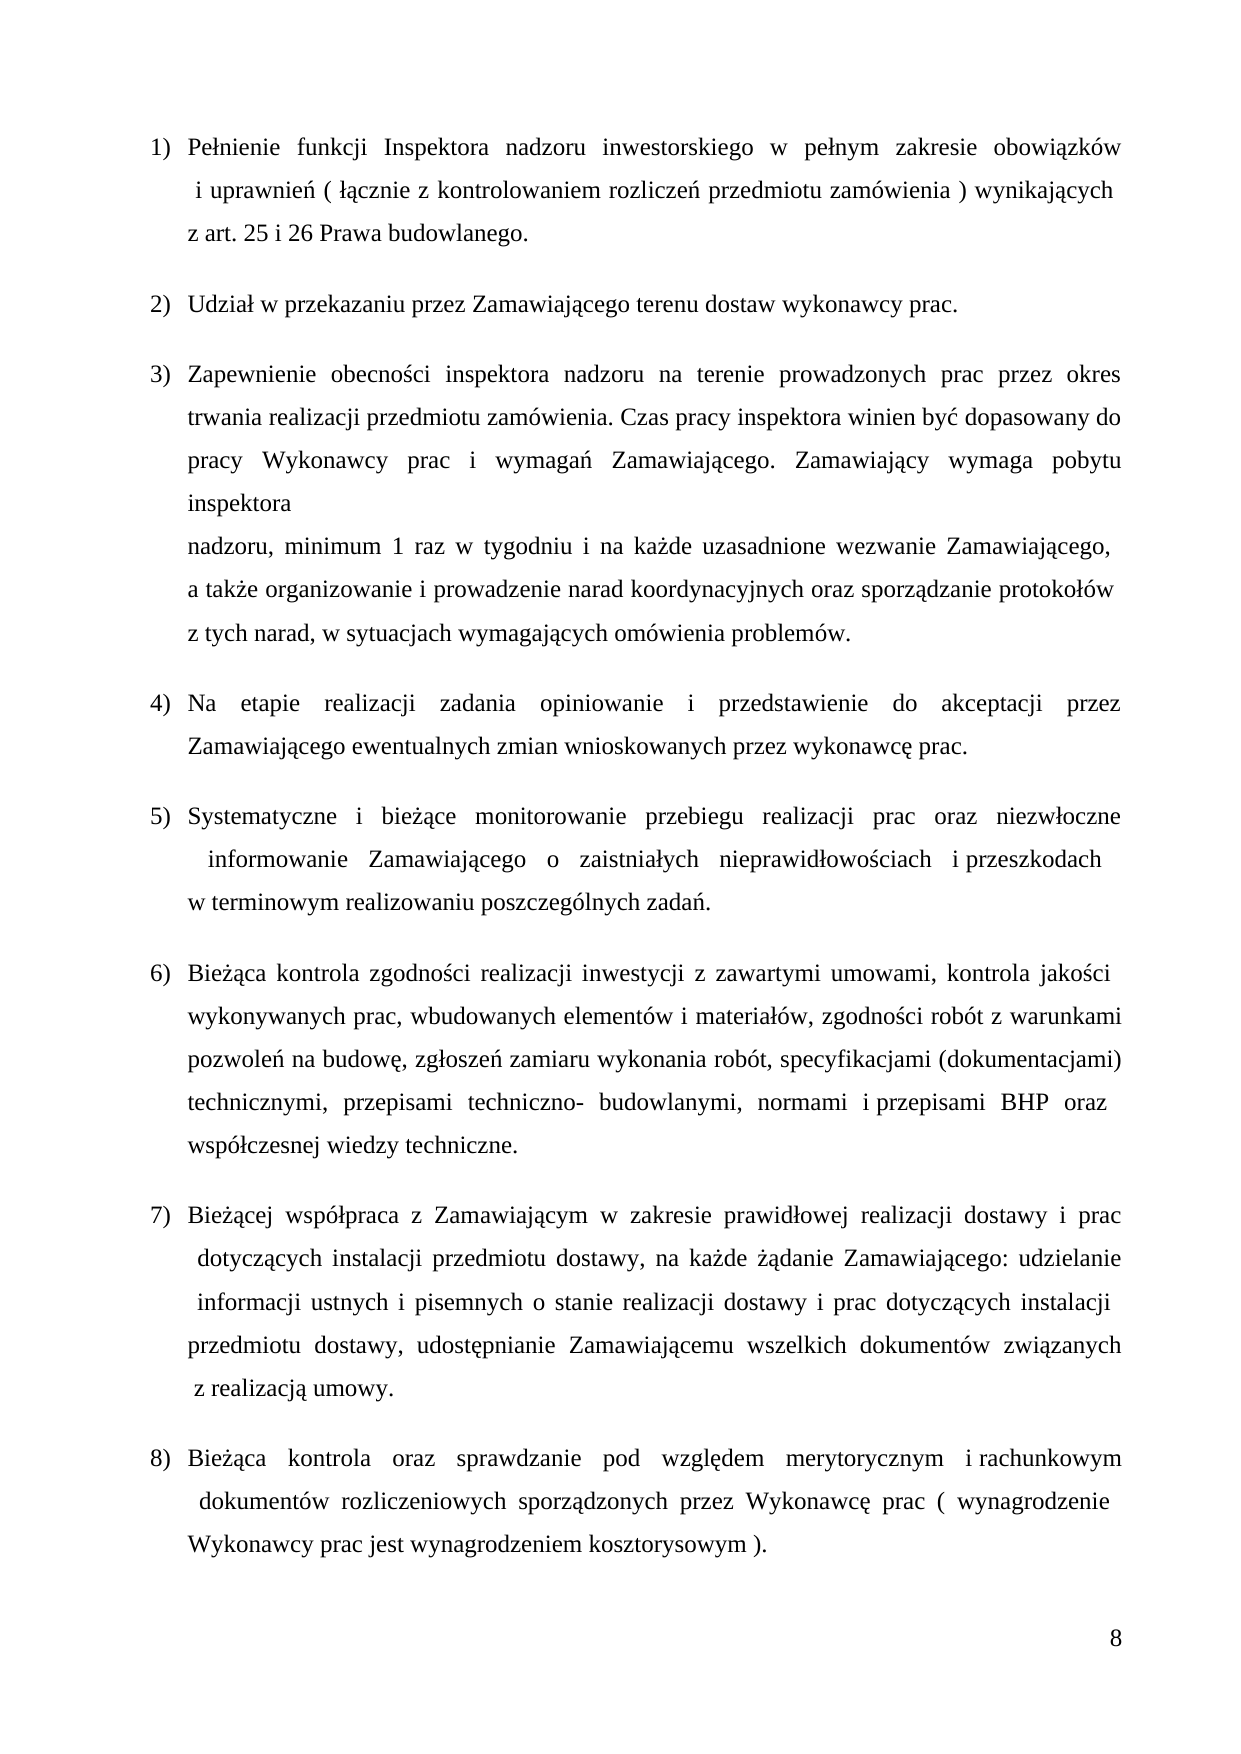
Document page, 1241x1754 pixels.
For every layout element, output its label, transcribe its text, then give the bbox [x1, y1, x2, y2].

list Bieżąca kontrola zgodności realizacji inwestycji z zawartymi umowami, kontrola jakości wykonywanych prac, wbudowanych elementów i materiałów, zgodności robót z warunkami pozwoleń na budowę, zgłoszeń zamiaru wykonania robót, specyfikacjami (dokumentacjami) technicznymi, przepisami techniczno- budowlanymi, normami i przepisami BHP oraz współczesnej wiedzy techniczne. [150, 958, 1122, 1159]
list Zapewnienie obecności inspektora nadzoru na terenie prowadzonych prac przez okres trwania realizacji przedmiotu zamówienia. Czas pracy inspektora winien być dopasowany do pracy Wykonawcy prac i wymagań Zamawiającego. Zamawiający wymaga pobytu inspektora nadzoru, minimum 1 raz w tygodniu i na każde uzasadnione wezwanie Zamawiającego, a także organizowanie i prowadzenie narad koordynacyjnych oraz sporządzanie protokołów z tych narad, w sytuacjach wymagających omówienia problemów. [150, 359, 1122, 646]
list Bieżąca kontrola oraz sprawdzanie pod względem merytorycznym i rachunkowym dokumentów rozliczeniowych sporządzonych przez Wykonawcę prac ( wynagrodzenie Wykonawcy prac jest wynagrodzeniem kosztorysowym ). [150, 1443, 1122, 1558]
list Bieżącej współpraca z Zamawiającym w zakresie prawidłowej realizacji dostawy i prac dotyczących instalacji przedmiotu dostawy, na każde żądanie Zamawiającego: udzielanie informacji ustnych i pisemnych o stanie realizacji dostawy i prac dotyczących instalacji przedmiotu dostawy, udostępnianie Zamawiającemu wszelkich dokumentów związanych z realizacją umowy. [150, 1200, 1122, 1402]
list Udział w przekazaniu przez Zamawiającego terenu dostaw wykonawcy prac. [150, 289, 1122, 317]
list Pełnienie funkcji Inspektora nadzoru inwestorskiego w pełnym zakresie obowiązków i uprawnień ( łącznie z kontrolowaniem rozliczeń przedmiotu zamówienia ) wynikających z art. 25 i 26 Prawa budowlanego. [150, 132, 1122, 247]
list Na etapie realizacji zadania opiniowanie i przedstawienie do akceptacji przez Zamawiającego ewentualnych zmian wnioskowanych przez wykonawcę prac. [150, 688, 1122, 760]
list Systematyczne i bieżące monitorowanie przebiegu realizacji prac oraz niezwłoczne informowanie Zamawiającego o zaistniałych nieprawidłowościach i przeszkodach w terminowym realizowaniu poszczególnych zadań. [150, 801, 1122, 916]
